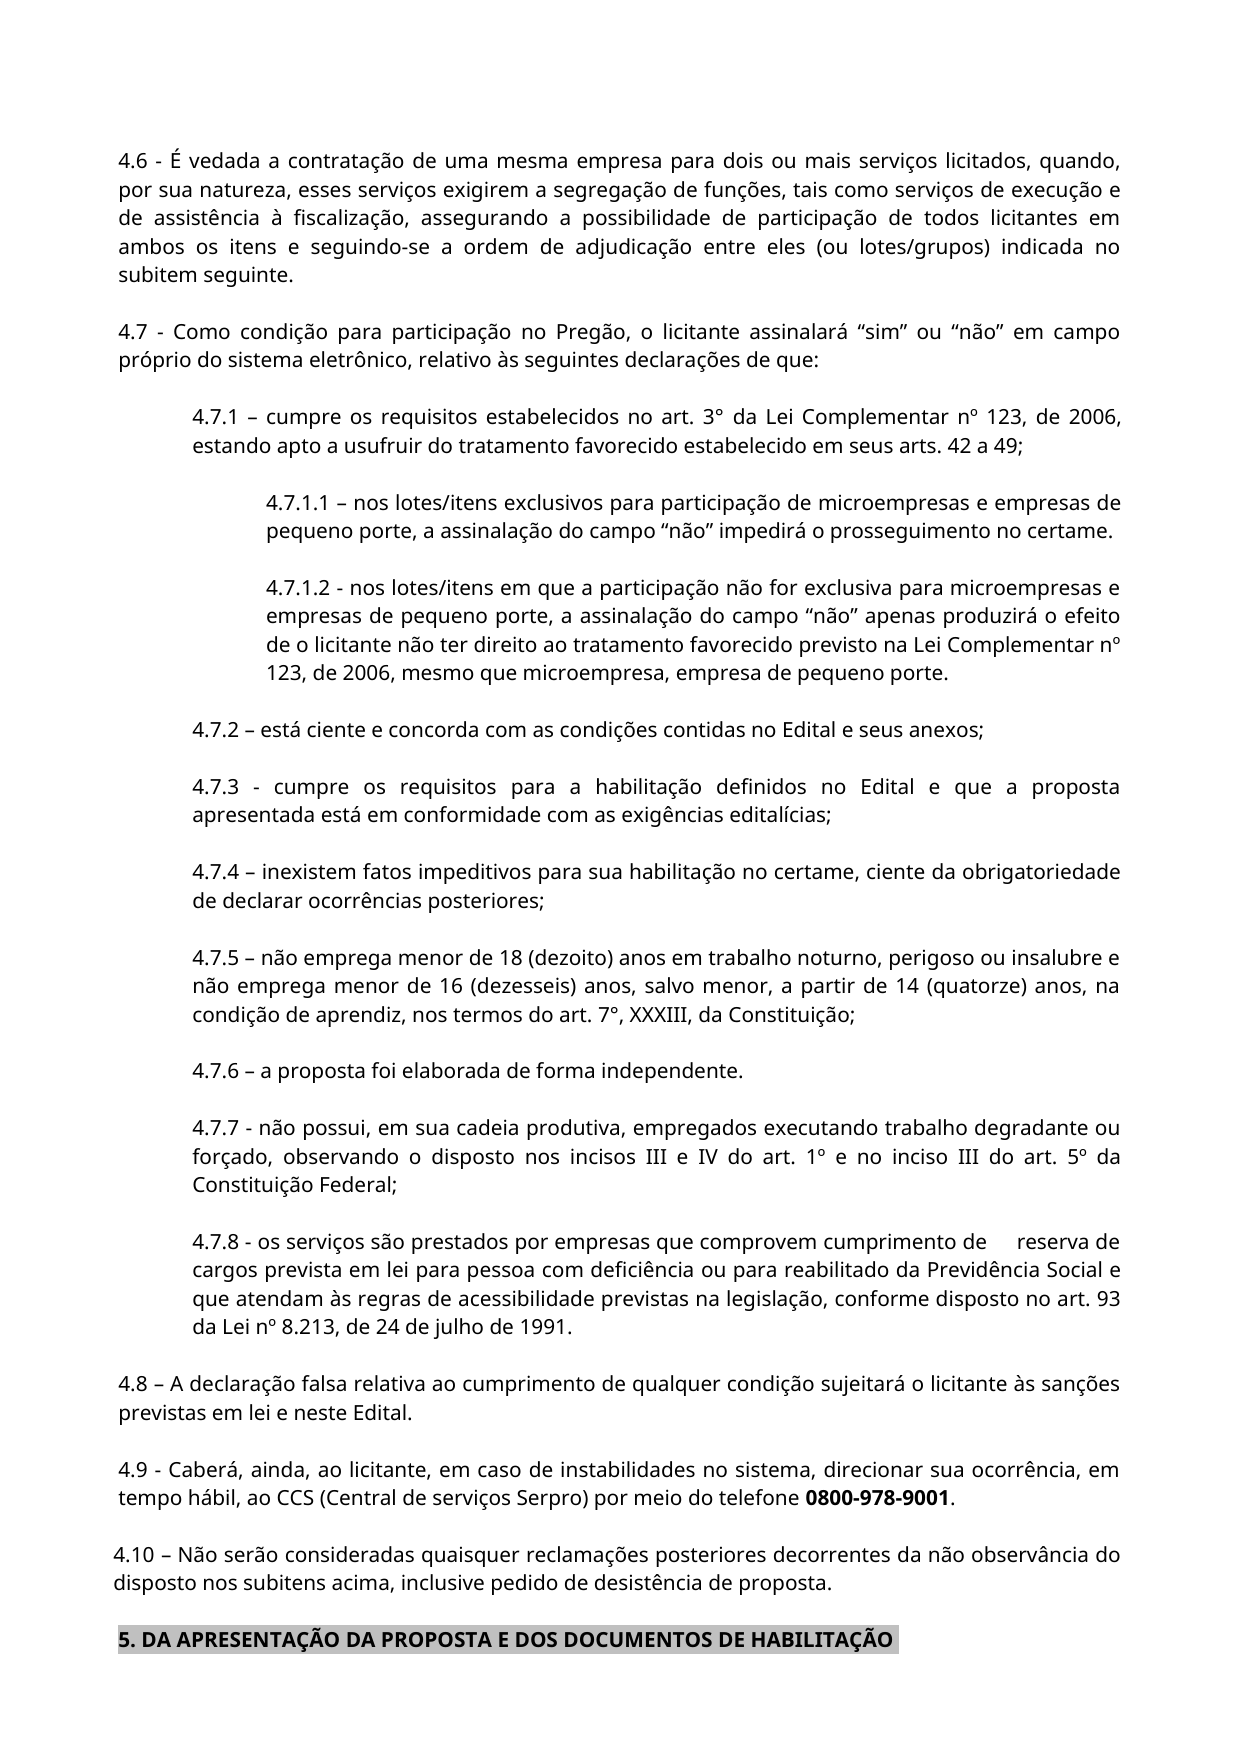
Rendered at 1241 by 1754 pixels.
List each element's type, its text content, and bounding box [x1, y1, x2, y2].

text 4.8 – A declaração falsa relativa ao cumprimento de qualquer condição sujeitará o licitante às sanções previstas em lei e neste Edital. [118, 1369, 1122, 1426]
text 4.7.4 – inexistem fatos impeditivos para sua habilitação no certame, ciente da obrigatoriedade de declarar ocorrências posteriores; [192, 857, 1122, 914]
text 4.7.2 – está ciente e concorda com as condições contidas no Edital e seus anexos; [192, 715, 1122, 744]
text 4.7.8 - os serviços são prestados por empresas que comprovem cumprimento de reserva de cargos prevista em lei para pessoa com deficiência ou para reabilitado da Previdência Social e que atendam às regras de acessibilidade previstas na legislação, conforme disposto no art. 93 da Lei nº 8.213, de 24 de julho de 1991. [192, 1227, 1122, 1341]
text 4.7.6 – a proposta foi elaborada de forma independente. [192, 1057, 1122, 1085]
text 4.10 – Não serão consideradas quaisquer reclamações posteriores decorrentes da não observância do disposto nos subitens acima, inclusive pedido de desistência de proposta. [113, 1540, 1122, 1597]
text 4.7.5 – não emprega menor de 18 (dezoito) anos em trabalho noturno, perigoso ou insalubre e não emprega menor de 16 (dezesseis) anos, salvo menor, a partir de 14 (quatorze) anos, na condição de aprendiz, nos termos do art. 7°, XXXIII, da Constituição; [192, 943, 1122, 1028]
text 4.7 - Como condição para participação no Pregão, o licitante assinalará “sim” ou “não” em campo próprio do sistema eletrônico, relativo às seguintes declarações de que: [118, 317, 1122, 374]
text 4.9 - Caberá, ainda, ao licitante, em caso de instabilidades no sistema, direcionar sua ocorrência, em tempo hábil, ao CCS (Central de serviços Serpro) por meio do telefone 0800-978-9001. [118, 1455, 1122, 1512]
text 4.7.1.2 - nos lotes/itens em que a participação não for exclusiva para microempresas e empresas de pequeno porte, a assinalação do campo “não” apenas produzirá o efeito de o licitante não ter direito ao tratamento favorecido previsto na Lei Complementar nº 123, de 2006, mesmo que microempresa, empresa de pequeno porte. [266, 573, 1122, 687]
text 4.7.3 - cumpre os requisitos para a habilitação definidos no Edital e que a proposta apresentada está em conformidade com as exigências editalícias; [192, 772, 1122, 829]
text 4.7.1 – cumpre os requisitos estabelecidos no art. 3° da Lei Complementar nº 123, de 2006, estando apto a usufruir do tratamento favorecido estabelecido em seus arts. 42 a 49; [192, 402, 1122, 459]
text 4.7.7 - não possui, em sua cadeia produtiva, empregados executando trabalho degradante ou forçado, observando o disposto nos incisos III e IV do art. 1º e no inciso III do art. 5º da Constituição Federal; [192, 1113, 1122, 1199]
text 4.7.1.1 – nos lotes/itens exclusivos para participação de microempresas e empresas de pequeno porte, a assinalação do campo “não” impedirá o prosseguimento no certame. [266, 488, 1122, 545]
text 5. DA APRESENTAÇÃO DA PROPOSTA E DOS DOCUMENTOS DE HABILITAÇÃO [118, 1625, 1122, 1654]
text 4.6 - É vedada a contratação de uma mesma empresa para dois ou mais serviços licitados, quando, por sua natureza, esses serviços exigirem a segregação de funções, tais como serviços de execução e de assistência à fiscalização, assegurando a possibilidade de participação de todos licitantes em ambos os itens e seguindo-se a ordem de adjudicação entre eles (ou lotes/grupos) indicada no subitem seguinte. [118, 147, 1122, 289]
